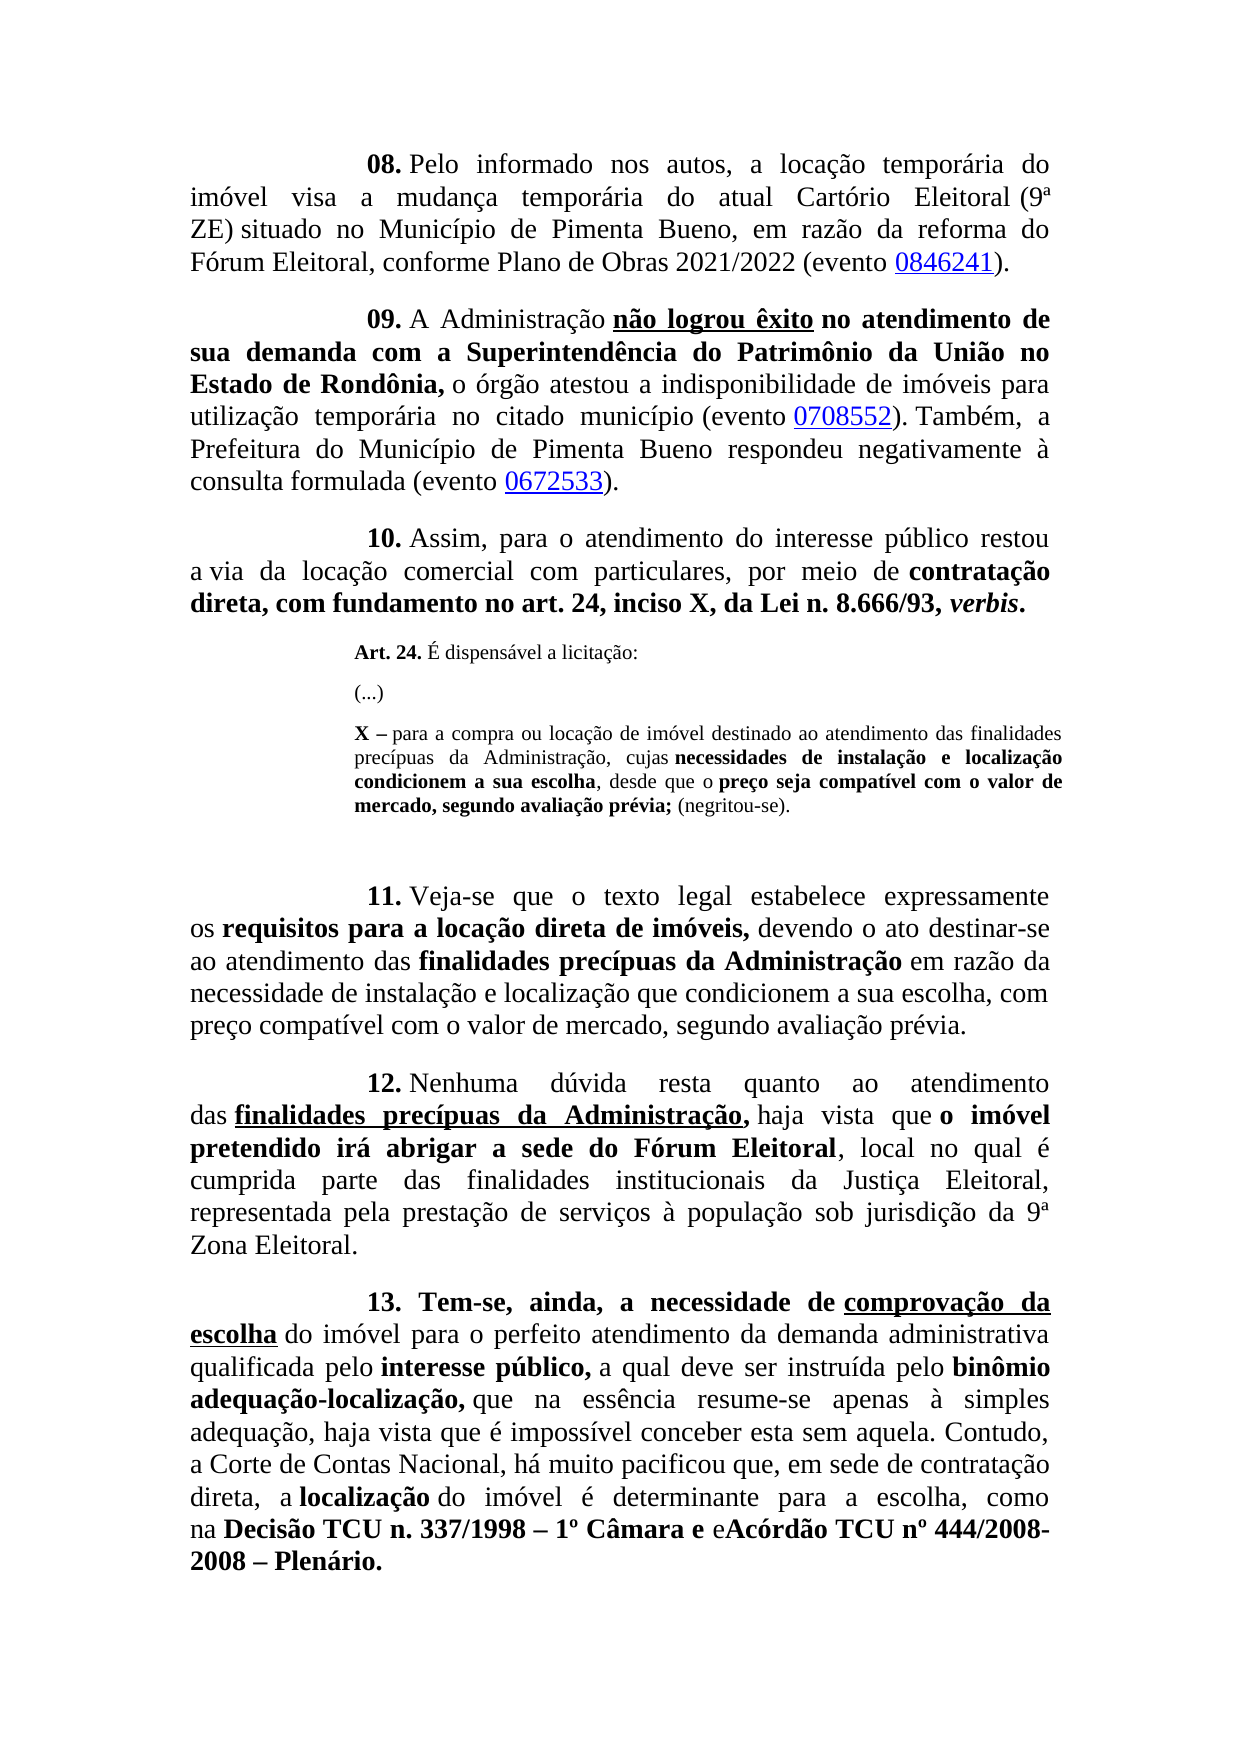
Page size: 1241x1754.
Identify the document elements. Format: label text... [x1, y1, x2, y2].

text 13. Tem-se, ainda, a necessidade de comprovação da escolha do imóvel para o perfeito atendimento da demanda administrativa qualificada pelo interesse público, a qual deve ser instruída pelo binômio adequação-localização, que na essência resume-se apenas à simples adequação, haja vista que é impossível conceber esta sem aquela. Contudo, a Corte de Contas Nacional, há muito pacificou que, em sede de contratação direta, a localização do imóvel é determinante para a escolha, como na Decisão TCU n. 337/1998 – 1º Câmara e eAcórdão TCU nº 444/2008-2008 – Plenário. [190, 1285, 1051, 1577]
text 10. Assim, para o atendimento do interesse público restou a via da locação comercial com particulares, por meio de contratação direta, com fundamento no art. 24, inciso X, da Lei n. 8.666/93, verbis. [190, 522, 1051, 619]
text Art. 24. É dispensável a licitação: [354, 639, 1063, 664]
text 08. Pelo informado nos autos, a locação temporária do imóvel visa a mudança temporária do atual Cartório Eleitoral (9ª ZE) situado no Município de Pimenta Bueno, em razão da reforma do Fórum Eleitoral, conforme Plano de Obras 2021/2022 (evento 0846241). [190, 148, 1051, 277]
text X – para a compra ou locação de imóvel destinado ao atendimento das finalidades precípuas da Administração, cujas necessidades de instalação e localização condicionem a sua escolha, desde que o preço seja compatível com o valor de mercado, segundo avaliação prévia; (negritou-se). [354, 721, 1063, 817]
text 09. A Administração não logrou êxito no atendimento de sua demanda com a Superintendência do Patrimônio da União no Estado de Rondônia, o órgão atestou a indisponibilidade de imóveis para utilização temporária no citado município (evento 0708552). Também, a Prefeitura do Município de Pimenta Bueno respondeu negativamente à consulta formulada (evento 0672533). [190, 302, 1051, 497]
text 12. Nenhuma dúvida resta quanto ao atendimento das finalidades precípuas da Administração, haja vista que o imóvel pretendido irá abrigar a sede do Fórum Eleitoral, local no qual é cumprida parte das finalidades institucionais da Justiça Eleitoral, representada pela prestação de serviços à população sob jurisdição da 9ª Zona Eleitoral. [190, 1066, 1051, 1260]
text 11. Veja-se que o texto legal estabelece expressamente os requisitos para a locação direta de imóveis, devendo o ato destinar-se ao atendimento das finalidades precípuas da Administração em razão da necessidade de instalação e localização que condicionem a sua escolha, com preço compatível com o valor de mercado, segundo avaliação prévia. [190, 879, 1051, 1041]
text (...) [354, 680, 1063, 704]
